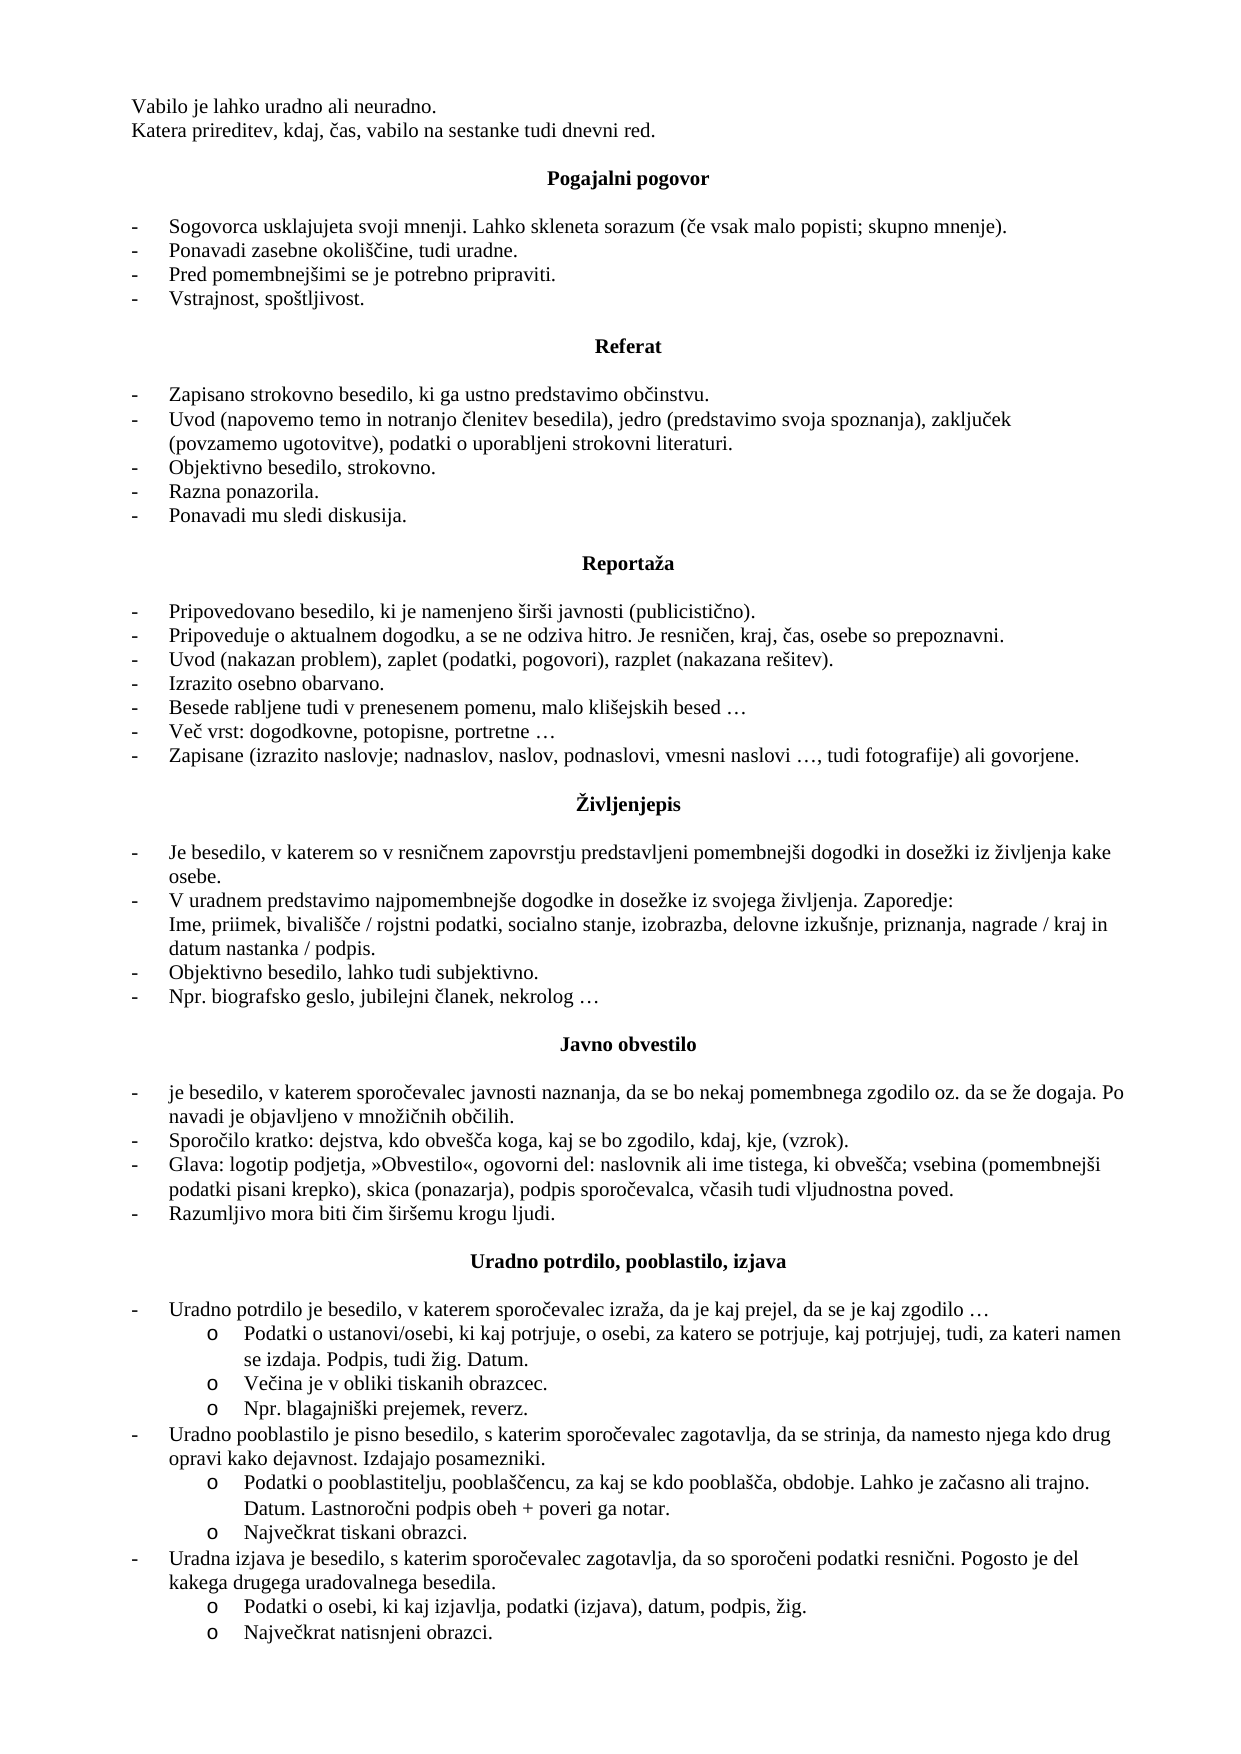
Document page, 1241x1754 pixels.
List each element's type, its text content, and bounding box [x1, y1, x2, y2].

text Pogajalni pogovor [131, 166, 1125, 190]
list V uradnem predstavimo najpomembnejše dogodke in dosežke iz svojega življenja. Zaporedje: [131, 888, 1125, 912]
list Uradno potrdilo je besedilo, v katerem sporočevalec izraža, da je kaj prejel, da se je kaj zgodilo … [131, 1297, 1125, 1321]
text Življenjepis [131, 791, 1125, 816]
text Reportaža [131, 551, 1125, 575]
list Glava: logotip podjetja, »Obvestilo«, ogovorni del: naslovnik ali ime tistega, ki obvešča; vsebina (pomembnejši podatki pisani krepko), skica (ponazarja), podpis sporočevalca, včasih tudi vljudnostna poved. [131, 1152, 1125, 1201]
list Objektivno besedilo, lahko tudi subjektivno. [131, 960, 1125, 984]
list Podatki o osebi, ki kaj izjavlja, podatki (izjava), datum, podpis, žig. [206, 1594, 1125, 1619]
list Podatki o ustanovi/osebi, ki kaj potrjuje, o osebi, za katero se potrjuje, kaj potrjujej, tudi, za kateri namen se izdaja. Podpis, tudi žig. Datum. [206, 1321, 1125, 1371]
list Uradno pooblastilo je pisno besedilo, s katerim sporočevalec zagotavlja, da se strinja, da namesto njega kdo drug opravi kako dejavnost. Izdajajo posamezniki. [131, 1422, 1125, 1470]
list Podatki o pooblastitelju, pooblaščencu, za kaj se kdo pooblašča, obdobje. Lahko je začasno ali trajno. Datum. Lastnoročni podpis obeh + poveri ga notar. [206, 1470, 1125, 1520]
list Uvod (nakazan problem), zaplet (podatki, pogovori), razplet (nakazana rešitev). [131, 647, 1125, 671]
list Razumljivo mora biti čim širšemu krogu ljudi. [131, 1201, 1125, 1224]
list Pripovedovano besedilo, ki je namenjeno širši javnosti (publicistično). [131, 599, 1125, 623]
list Sporočilo kratko: dejstva, kdo obvešča koga, kaj se bo zgodilo, kdaj, kje, (vzrok). [131, 1128, 1125, 1152]
list Največkrat natisnjeni obrazci. [206, 1619, 1125, 1645]
list je besedilo, v katerem sporočevalec javnosti naznanja, da se bo nekaj pomembnega zgodilo oz. da se že dogaja. Po navadi je objavljeno v množičnih občilih. [131, 1080, 1125, 1128]
list Razna ponazorila. [131, 479, 1125, 503]
text Referat [131, 334, 1125, 358]
list Uvod (napovemo temo in notranjo členitev besedila), jedro (predstavimo svoja spoznanja), zaključek (povzamemo ugotovitve), podatki o uporabljeni strokovni literaturi. [131, 406, 1125, 454]
text Ime, priimek, bivališče / rojstni podatki, socialno stanje, izobrazba, delovne izkušnje, priznanja, nagrade / kraj in datum nastanka / podpis. [169, 912, 1125, 960]
list Besede rabljene tudi v prenesenem pomenu, malo klišejskih besed … [131, 695, 1125, 719]
list Izrazito osebno obarvano. [131, 671, 1125, 695]
list Vstrajnost, spoštljivost. [131, 286, 1125, 310]
text Katera prireditev, kdaj, čas, vabilo na sestanke tudi dnevni red. [131, 118, 1125, 142]
text Vabilo je lahko uradno ali neuradno. [131, 94, 1125, 118]
list Ponavadi mu sledi diskusija. [131, 503, 1125, 527]
text Javno obvestilo [131, 1032, 1125, 1056]
list Ponavadi zasebne okoliščine, tudi uradne. [131, 238, 1125, 262]
list Pripoveduje o aktualnem dogodku, a se ne odziva hitro. Je resničen, kraj, čas, osebe so prepoznavni. [131, 623, 1125, 647]
list Uradna izjava je besedilo, s katerim sporočevalec zagotavlja, da so sporočeni podatki resnični. Pogosto je del kakega drugega uradovalnega besedila. [131, 1546, 1125, 1594]
list Največkrat tiskani obrazci. [206, 1520, 1125, 1546]
list Npr. blagajniški prejemek, reverz. [206, 1396, 1125, 1422]
list Več vrst: dogodkovne, potopisne, portretne … [131, 719, 1125, 743]
text Uradno potrdilo, pooblastilo, izjava [131, 1249, 1125, 1273]
list Npr. biografsko geslo, jubilejni članek, nekrolog … [131, 984, 1125, 1008]
list Je besedilo, v katerem so v resničnem zapovrstju predstavljeni pomembnejši dogodki in dosežki iz življenja kake osebe. [131, 839, 1125, 888]
list Zapisano strokovno besedilo, ki ga ustno predstavimo občinstvu. [131, 382, 1125, 406]
list Zapisane (izrazito naslovje; nadnaslov, naslov, podnaslovi, vmesni naslovi …, tudi fotografije) ali govorjene. [131, 743, 1125, 767]
list Večina je v obliki tiskanih obrazcec. [206, 1371, 1125, 1396]
list Sogovorca usklajujeta svoji mnenji. Lahko skleneta sorazum (če vsak malo popisti; skupno mnenje). [131, 214, 1125, 238]
list Objektivno besedilo, strokovno. [131, 454, 1125, 479]
list Pred pomembnejšimi se je potrebno pripraviti. [131, 262, 1125, 286]
